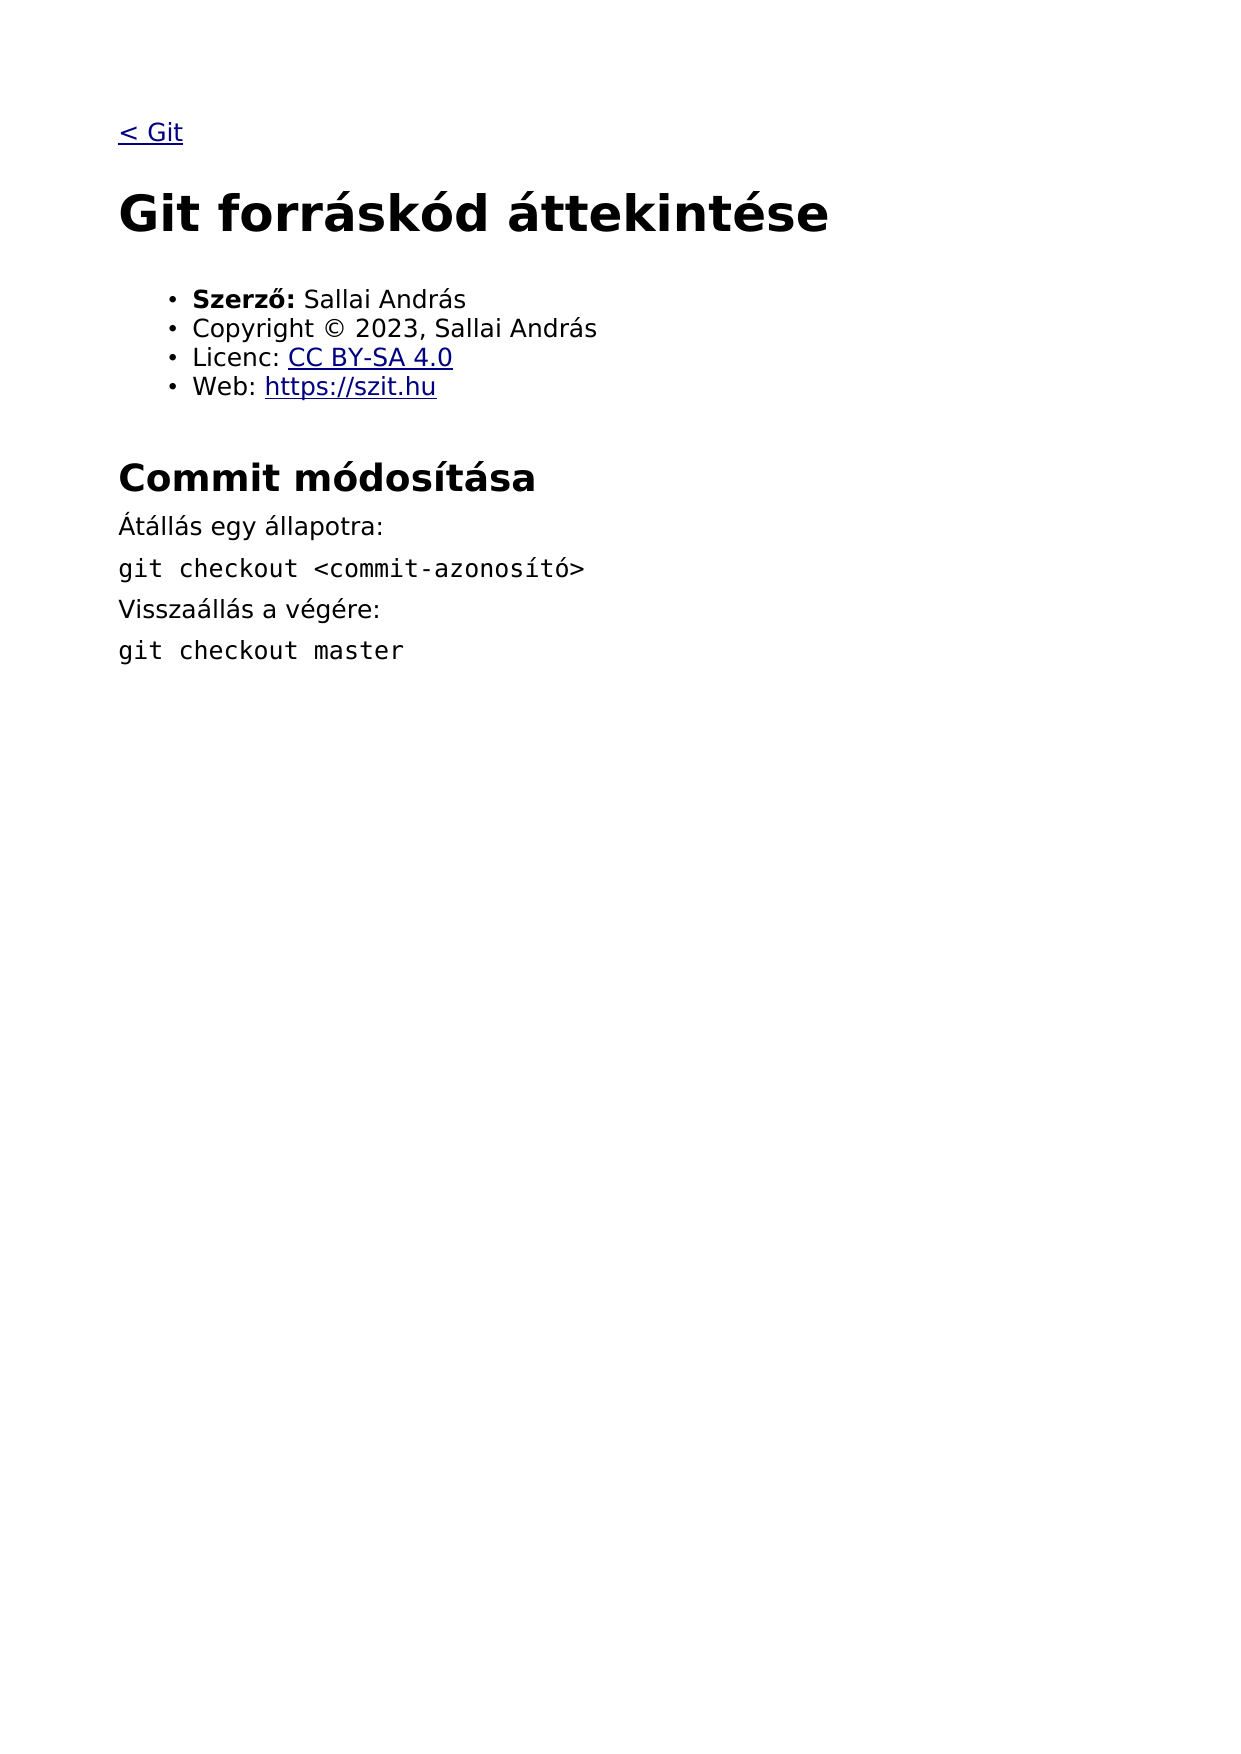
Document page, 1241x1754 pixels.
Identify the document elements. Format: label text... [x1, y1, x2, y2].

text git checkout master [118, 637, 1122, 666]
text Átállás egy állapotra: [118, 512, 1122, 541]
list Copyright © 2023, Sallai András [177, 314, 1122, 343]
subtitle Commit módosítása [118, 456, 1122, 500]
subtitle Git forráskód áttekintése [118, 185, 1122, 243]
list Web: https://szit.hu [177, 372, 1122, 402]
text Visszaállás a végére: [118, 595, 1122, 624]
list Licenc: CC BY-SA 4.0 [177, 343, 1122, 372]
list Szerző: Sallai András [177, 285, 1122, 314]
text < Git [118, 118, 1122, 147]
text git checkout <commit-azonosító> [118, 554, 1122, 583]
